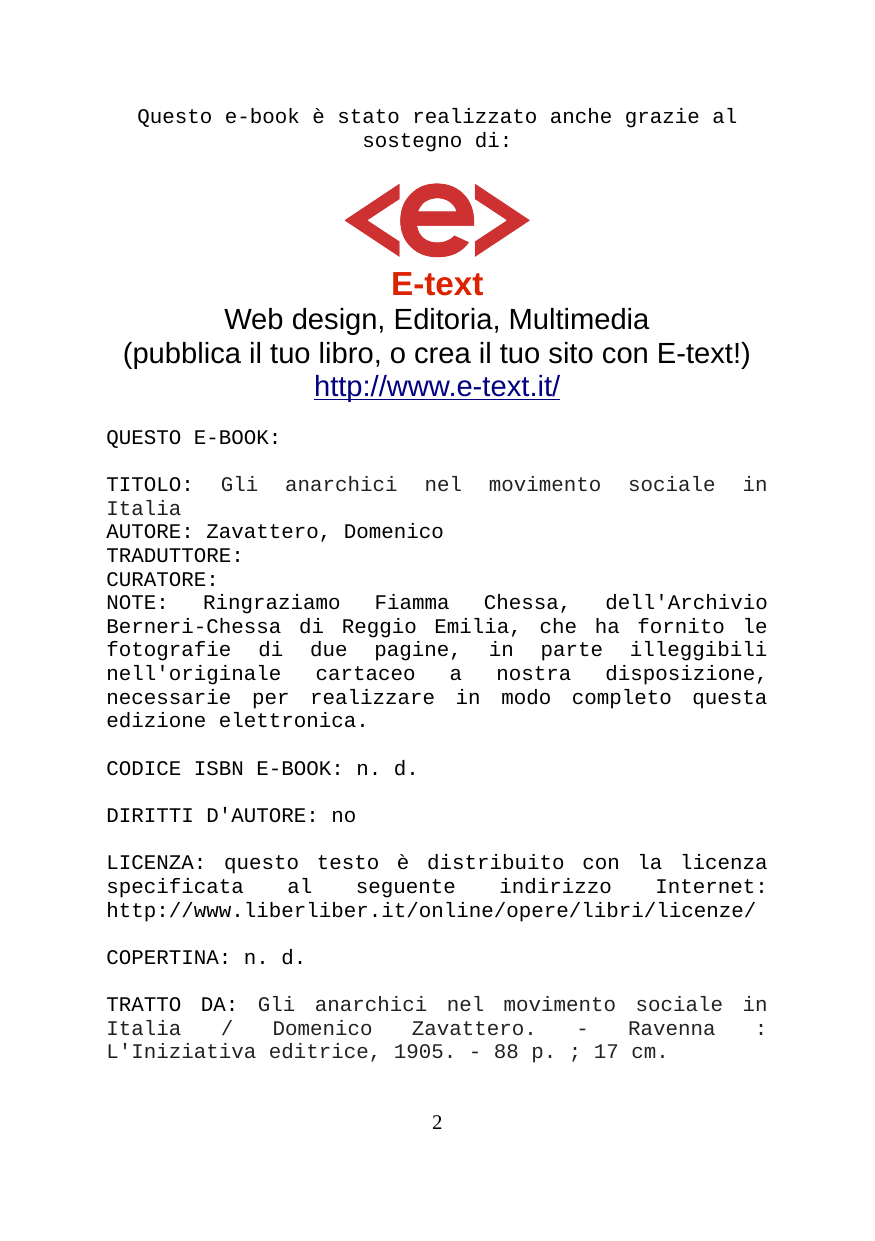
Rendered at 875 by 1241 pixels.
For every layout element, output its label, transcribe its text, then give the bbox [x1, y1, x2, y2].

text E-text [106, 264, 768, 302]
text TRADUTTORE: [106, 545, 768, 568]
text (pubblica il tuo libro, o crea il tuo sito con E-text!) [106, 336, 768, 369]
text CODICE ISBN E-BOOK: n. d. [106, 758, 768, 781]
text TITOLO: Gli anarchici nel movimento sociale in Italia [106, 474, 768, 521]
text QUESTO E-BOOK: [106, 427, 768, 450]
text Web design, Editoria, Multimedia [106, 302, 768, 336]
text AUTORE: Zavattero, Domenico [106, 521, 768, 545]
text DIRITTI D'AUTORE: no [106, 805, 768, 829]
text NOTE: Ringraziamo Fiamma Chessa, dell'Archivio Berneri-Chessa di Reggio Emilia, che ha fornito le fotografie di due pagine, in parte illeggibili nell'originale cartaceo a nostra disposizione, necessarie per realizzare in modo completo questa edizione elettronica. [106, 592, 768, 734]
text COPERTINA: n. d. [106, 947, 768, 971]
text LICENZA: questo testo è distribuito con la licenza specificata al seguente indirizzo Internet: http://www.liberliber.it/online/opere/libri/licenze/ [106, 852, 768, 923]
picture [343, 183, 531, 258]
text CURATORE: [106, 568, 768, 592]
text http://www.e-text.it/ [106, 369, 768, 403]
text TRATTO DA: Gli anarchici nel movimento sociale in Italia / Domenico Zavattero. - Ravenna : L'Iniziativa editrice, 1905. - 88 p. ; 17 cm. [106, 994, 768, 1065]
text Questo e-book è stato realizzato anche grazie al sostegno di: [106, 106, 768, 153]
